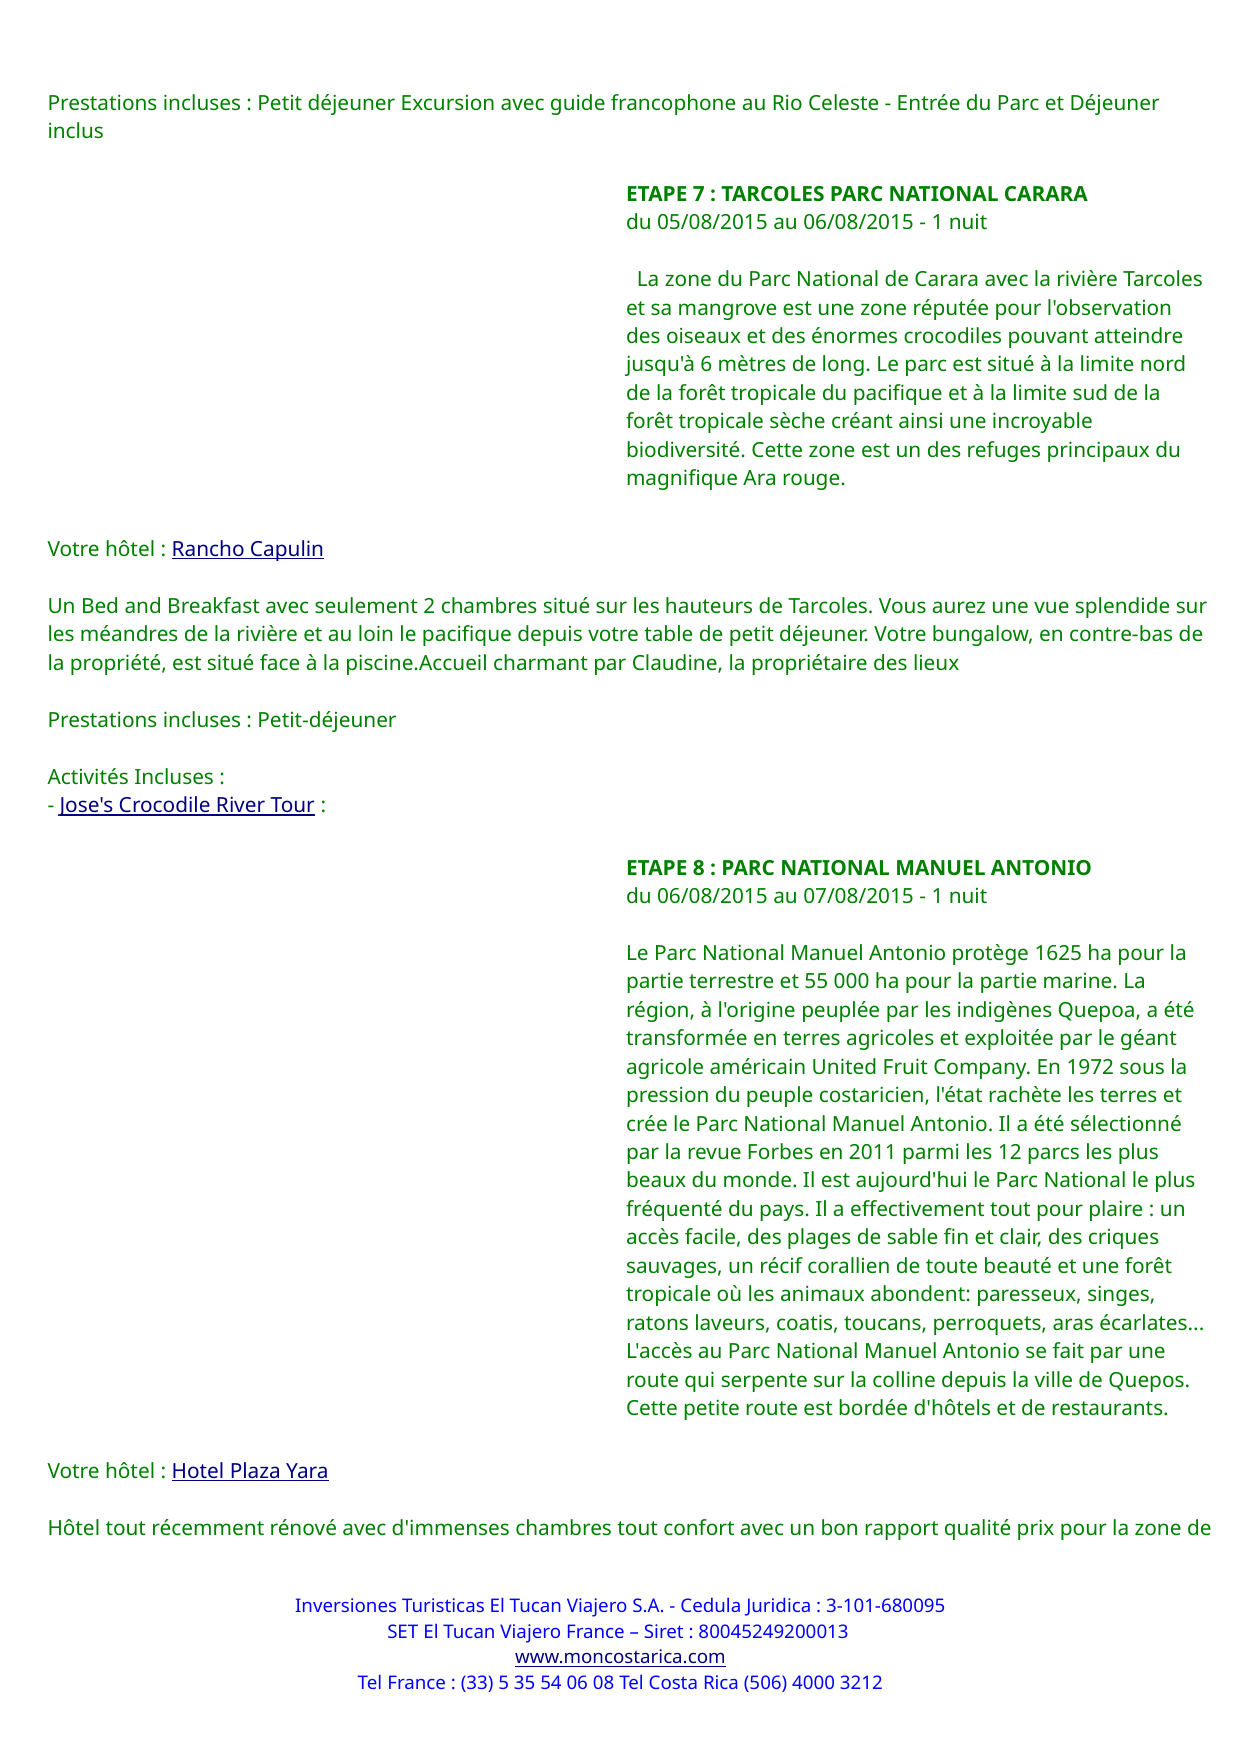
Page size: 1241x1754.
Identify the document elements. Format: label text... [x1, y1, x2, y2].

table_header [47, 847, 620, 1427]
text Un Bed and Breakfast avec seulement 2 chambres situé sur les hauteurs de Tarcoles. Vous aurez une vue splendide sur les méandres de la rivière et au loin le pacifique depuis votre table de petit déjeuner. Votre bungalow, en contre-bas de la propriété, est situé face à la piscine.Accueil charmant par Claudine, la propriétaire des lieux [47, 591, 1217, 676]
text Prestations incluses : Petit déjeuner Excursion avec guide francophone au Rio Celeste - Entrée du Parc et Déjeuner inclus [47, 88, 1217, 145]
table_header ETAPE 8 : PARC NATIONAL MANUEL ANTONIO du 06/08/2015 au 07/08/2015 - 1 nuit Le Parc National Manuel Antonio protège 1625 ha pour la partie terrestre et 55 000 ha pour la partie marine. La région, à l'origine peuplée par les indigènes Quepoa, a été transformée en terres agricoles et exploitée par le géant agricole américain United Fruit Company. En 1972 sous la pression du peuple costaricien, l'état rachète les terres et crée le Parc National Manuel Antonio. Il a été sélectionné par la revue Forbes en 2011 parmi les 12 parcs les plus beaux du monde. Il est aujourd'hui le Parc National le plus fréquenté du pays. Il a effectivement tout pour plaire : un accès facile, des plages de sable fin et clair, des criques sauvages, un récif corallien de toute beauté et une forêt tropicale où les animaux abondent: paresseux, singes, ratons laveurs, coatis, toucans, perroquets, aras écarlates... L'accès au Parc National Manuel Antonio se fait par une route qui serpente sur la colline depuis la ville de Quepos. Cette petite route est bordée d'hôtels et de restaurants. [620, 847, 1193, 1427]
table_header [47, 173, 620, 505]
text Votre hôtel : Rancho Capulin [47, 534, 1217, 562]
text - Jose's Crocodile River Tour : [47, 790, 1217, 819]
text Votre hôtel : Hotel Plaza Yara [47, 1456, 1217, 1484]
text Hôtel tout récemment rénové avec d'immenses chambres tout confort avec un bon rapport qualité prix pour la zone de [47, 1513, 1217, 1541]
text Activités Incluses : [47, 762, 1217, 790]
table_header ETAPE 7 : TARCOLES PARC NATIONAL CARARA du 05/08/2015 au 06/08/2015 - 1 nuit La zone du Parc National de Carara avec la rivière Tarcoles et sa mangrove est une zone réputée pour l'observation des oiseaux et des énormes crocodiles pouvant atteindre jusqu'à 6 mètres de long. Le parc est situé à la limite nord de la forêt tropicale du pacifique et à la limite sud de la forêt tropicale sèche créant ainsi une incroyable biodiversité. Cette zone est un des refuges principaux du magnifique Ara rouge. [620, 173, 1193, 505]
text Prestations incluses : Petit-déjeuner [47, 705, 1217, 733]
